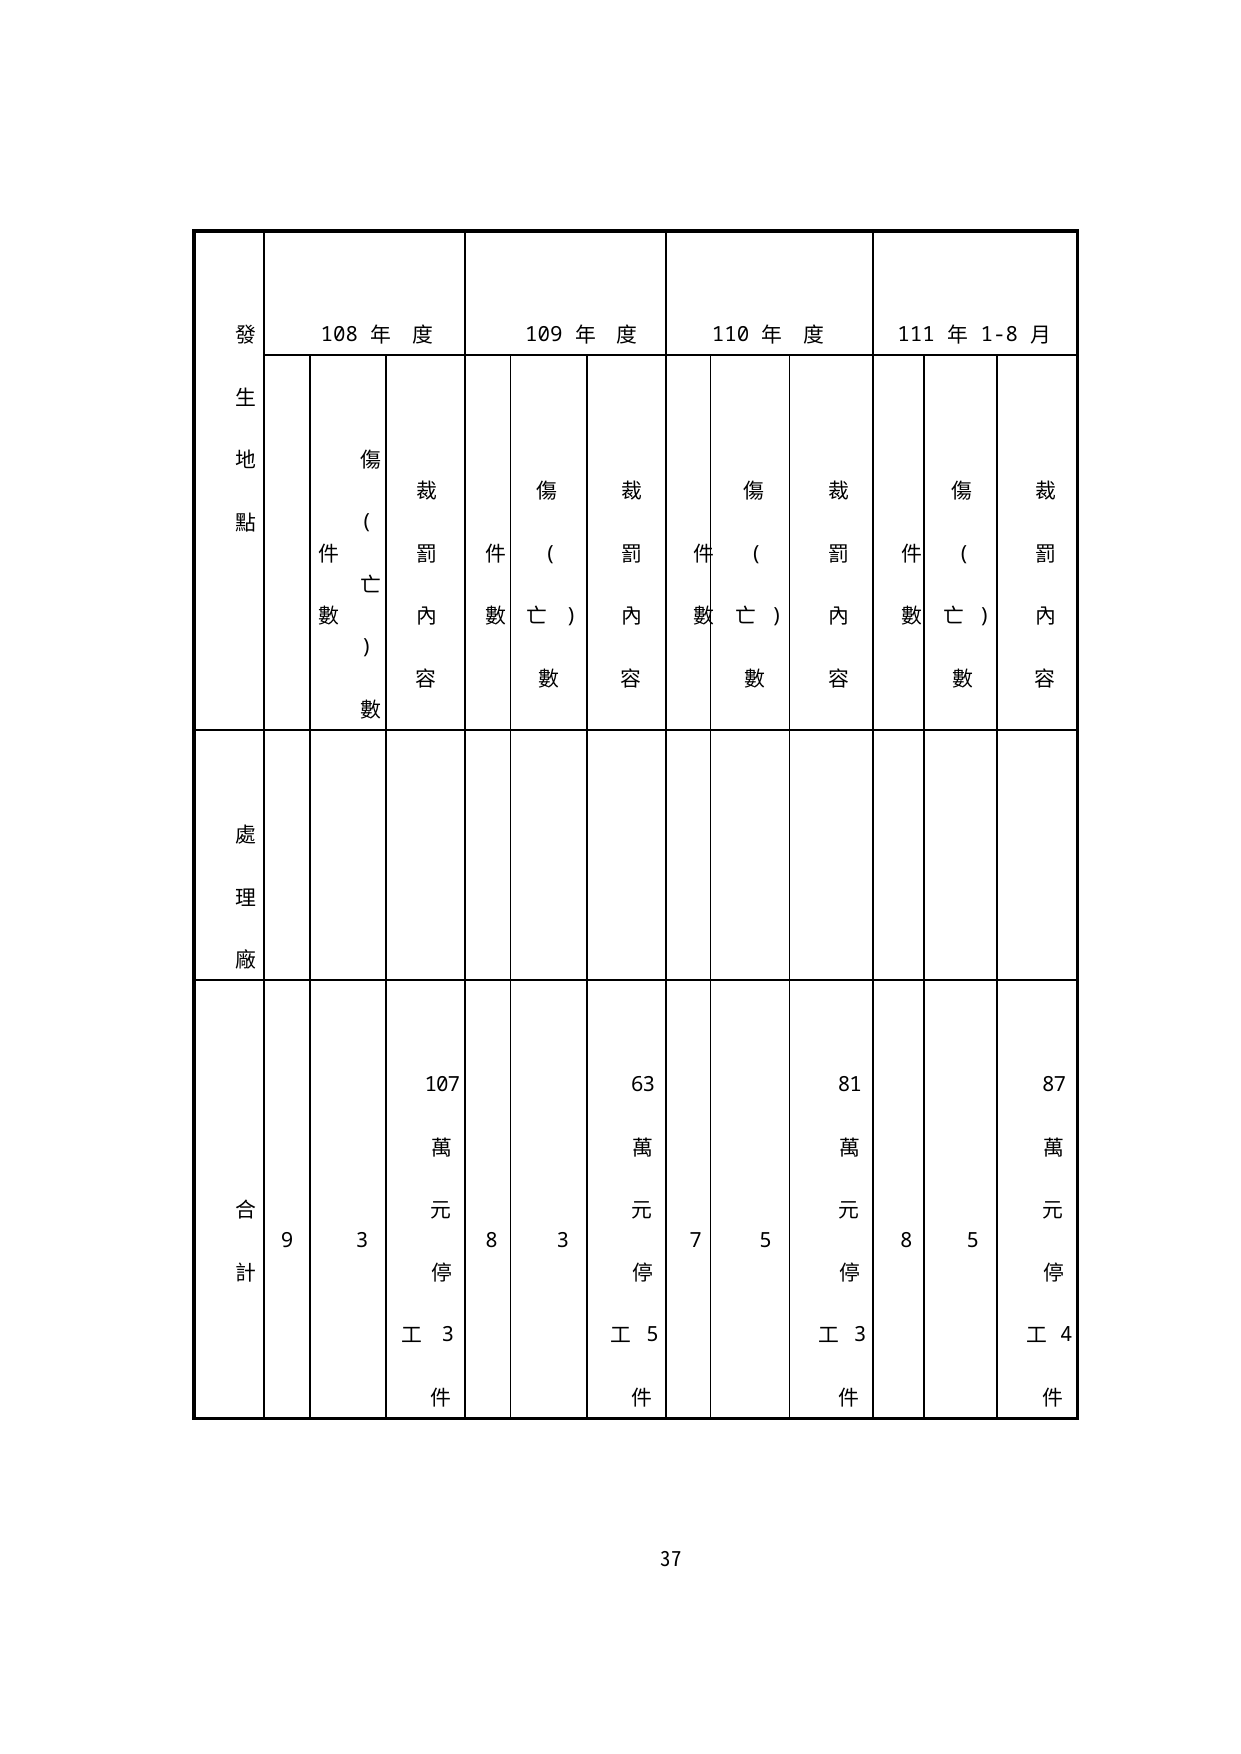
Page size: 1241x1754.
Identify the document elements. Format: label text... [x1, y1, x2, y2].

table_cell 件數 [667, 356, 710, 729]
table_cell 9 [265, 981, 309, 1417]
table_cell 裁罰內容 [790, 356, 872, 729]
table_cell 件數 [874, 356, 923, 729]
table_cell [466, 731, 510, 979]
table_cell - [925, 731, 996, 979]
table_cell 傷(亡)數 [711, 356, 789, 729]
table_cell 件數 [466, 356, 510, 729]
table_cell [511, 731, 586, 979]
table_cell 7 [667, 981, 710, 1417]
table_header 108年度 [265, 233, 464, 354]
table_cell 5 [925, 981, 996, 1417]
table_cell - [790, 731, 872, 979]
table_header 110年度 [667, 233, 872, 354]
table_cell - [667, 731, 710, 979]
table_header 111年1-8月 [874, 233, 1076, 354]
table_cell 8 [466, 981, 510, 1417]
table_cell 3 [511, 981, 586, 1417]
table_cell - [998, 731, 1076, 979]
table_cell 107萬元 停工3件 [387, 981, 464, 1417]
table_cell 8 [874, 981, 923, 1417]
table_cell 傷(亡)數 [311, 356, 385, 729]
table_cell [588, 731, 665, 979]
table_cell - [265, 731, 309, 979]
table_cell 件數 [265, 356, 309, 729]
table_cell 裁罰內容 [588, 356, 665, 729]
table_cell 3 [311, 981, 385, 1417]
table_cell 傷(亡)數 [925, 356, 996, 729]
table_cell - [387, 731, 464, 979]
table_cell 合計 [196, 981, 263, 1417]
table_header 109年度 [466, 233, 665, 354]
table_cell 81萬元 停工3件 [790, 981, 872, 1417]
table_cell 87萬元 停工4件 [998, 981, 1076, 1417]
table_cell 傷(亡)數 [511, 356, 586, 729]
table_cell 63萬元 停工5件 [588, 981, 665, 1417]
table_cell - [874, 731, 923, 979]
table_cell 裁罰內容 [387, 356, 464, 729]
table_header 發生 地點 [196, 233, 263, 729]
table_cell - [311, 731, 385, 979]
table_cell - [711, 731, 789, 979]
table_cell 5 [711, 981, 789, 1417]
table_cell 裁罰內容 [998, 356, 1076, 729]
table_cell 處理廠 [196, 731, 263, 979]
